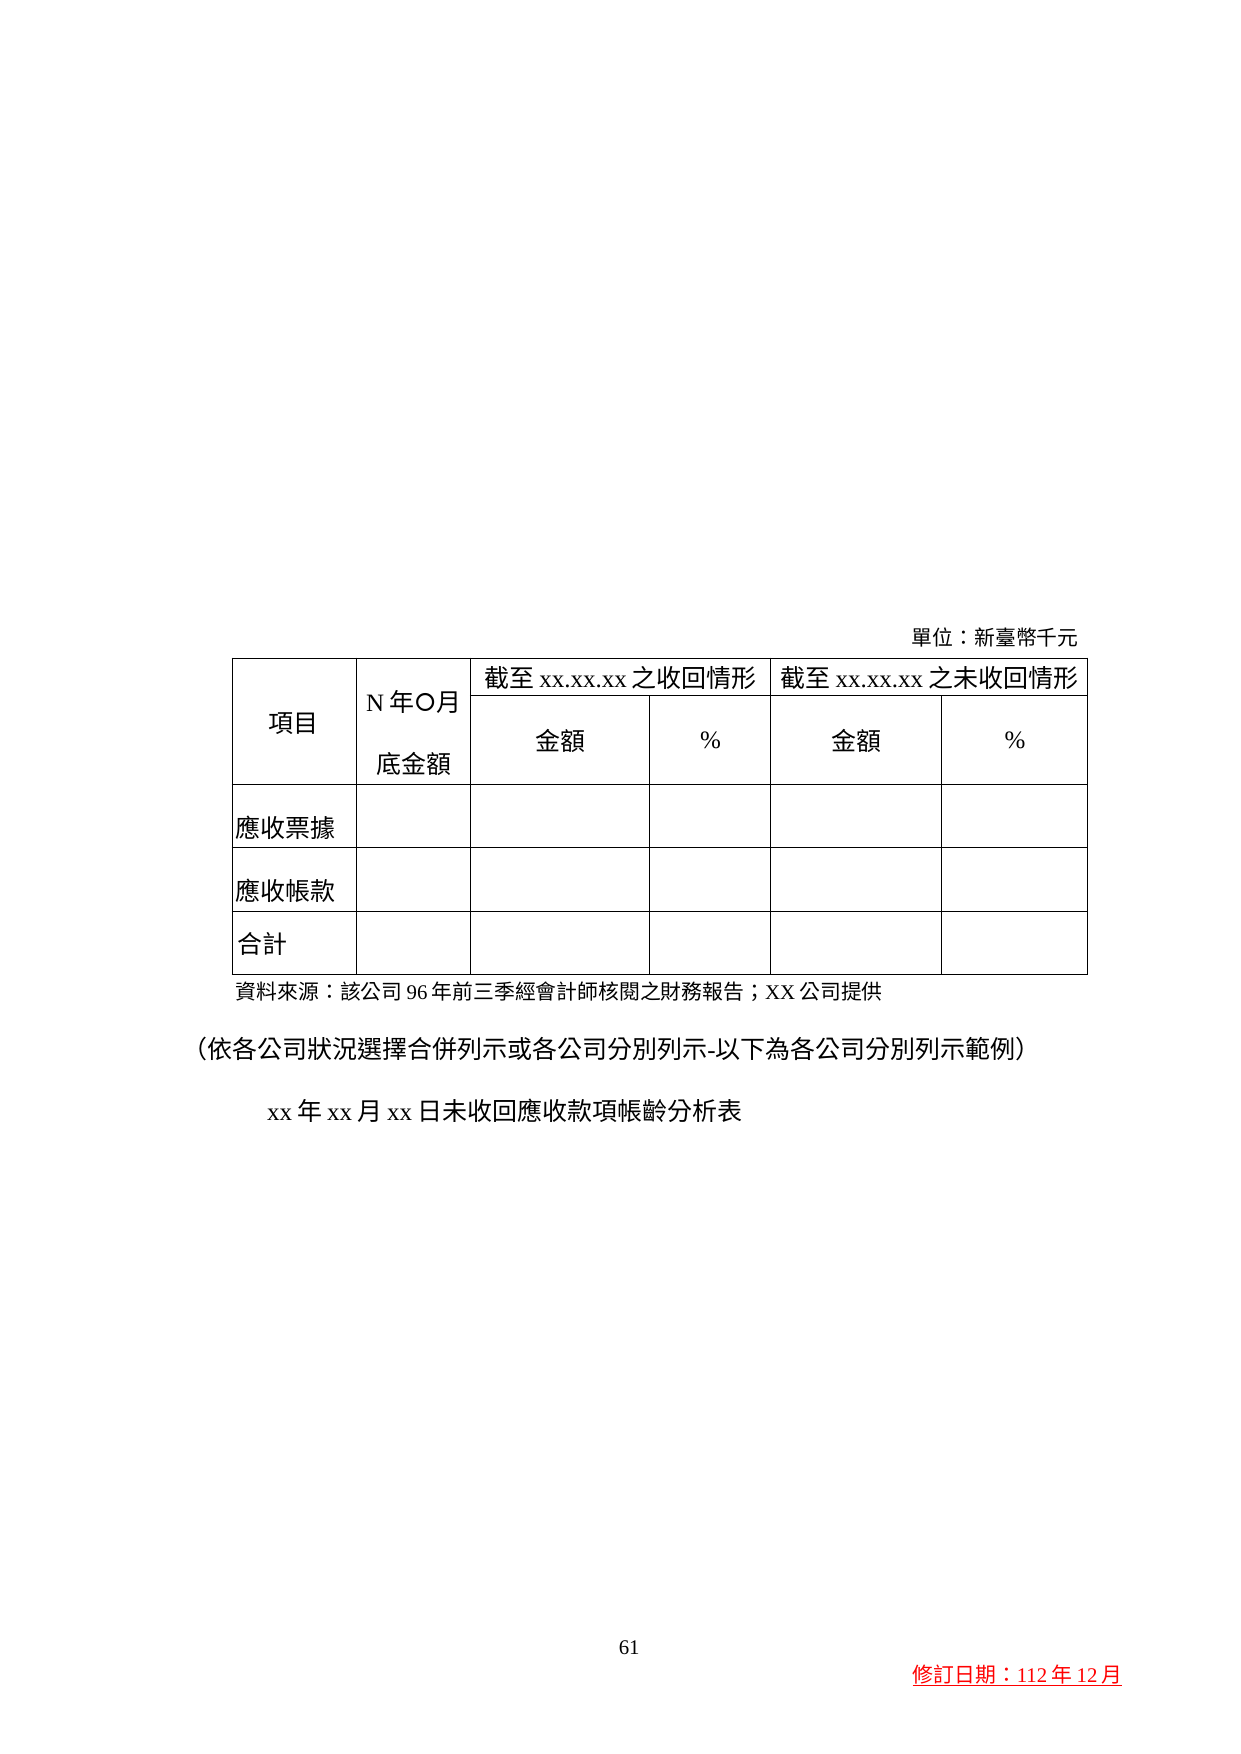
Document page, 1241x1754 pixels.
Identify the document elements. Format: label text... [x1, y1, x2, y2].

table_cell [942, 848, 1087, 911]
table_cell 金額 [471, 696, 649, 784]
table_header 截至xx.xx.xx之未收回情形 [771, 659, 1087, 695]
text 單位：新臺幣千元 [136, 595, 1078, 658]
table_cell % [942, 696, 1087, 784]
table_cell [357, 912, 470, 974]
table_cell [942, 912, 1087, 974]
table_header N年月底金額 [357, 659, 470, 784]
table_cell [650, 848, 770, 911]
table_cell [471, 785, 649, 847]
table_cell [357, 848, 470, 911]
table_cell [771, 848, 941, 911]
table_cell 應收帳款 [233, 848, 356, 911]
table_cell [357, 785, 470, 847]
table_header 截至xx.xx.xx之收回情形 [471, 659, 770, 695]
text （依各公司狀況選擇合併列示或各公司分別列示-以下為各公司分別列示範例） [182, 1006, 1113, 1068]
text xx年xx月xx日未收回應收款項帳齡分析表 [136, 1068, 1113, 1131]
table_cell [650, 912, 770, 974]
table_cell [471, 848, 649, 911]
table_cell % [650, 696, 770, 784]
table_cell [471, 912, 649, 974]
table_cell 應收票據 [233, 785, 356, 847]
text 資料來源：該公司96年前三季經會計師核閱之財務報告；XX公司提供 [236, 975, 1112, 1006]
table_cell [650, 785, 770, 847]
table_cell [771, 785, 941, 847]
table_header 項目 [233, 659, 356, 784]
table_cell [942, 785, 1087, 847]
table_cell [771, 912, 941, 974]
table_cell 金額 [771, 696, 941, 784]
table_cell 合計 [233, 912, 356, 974]
